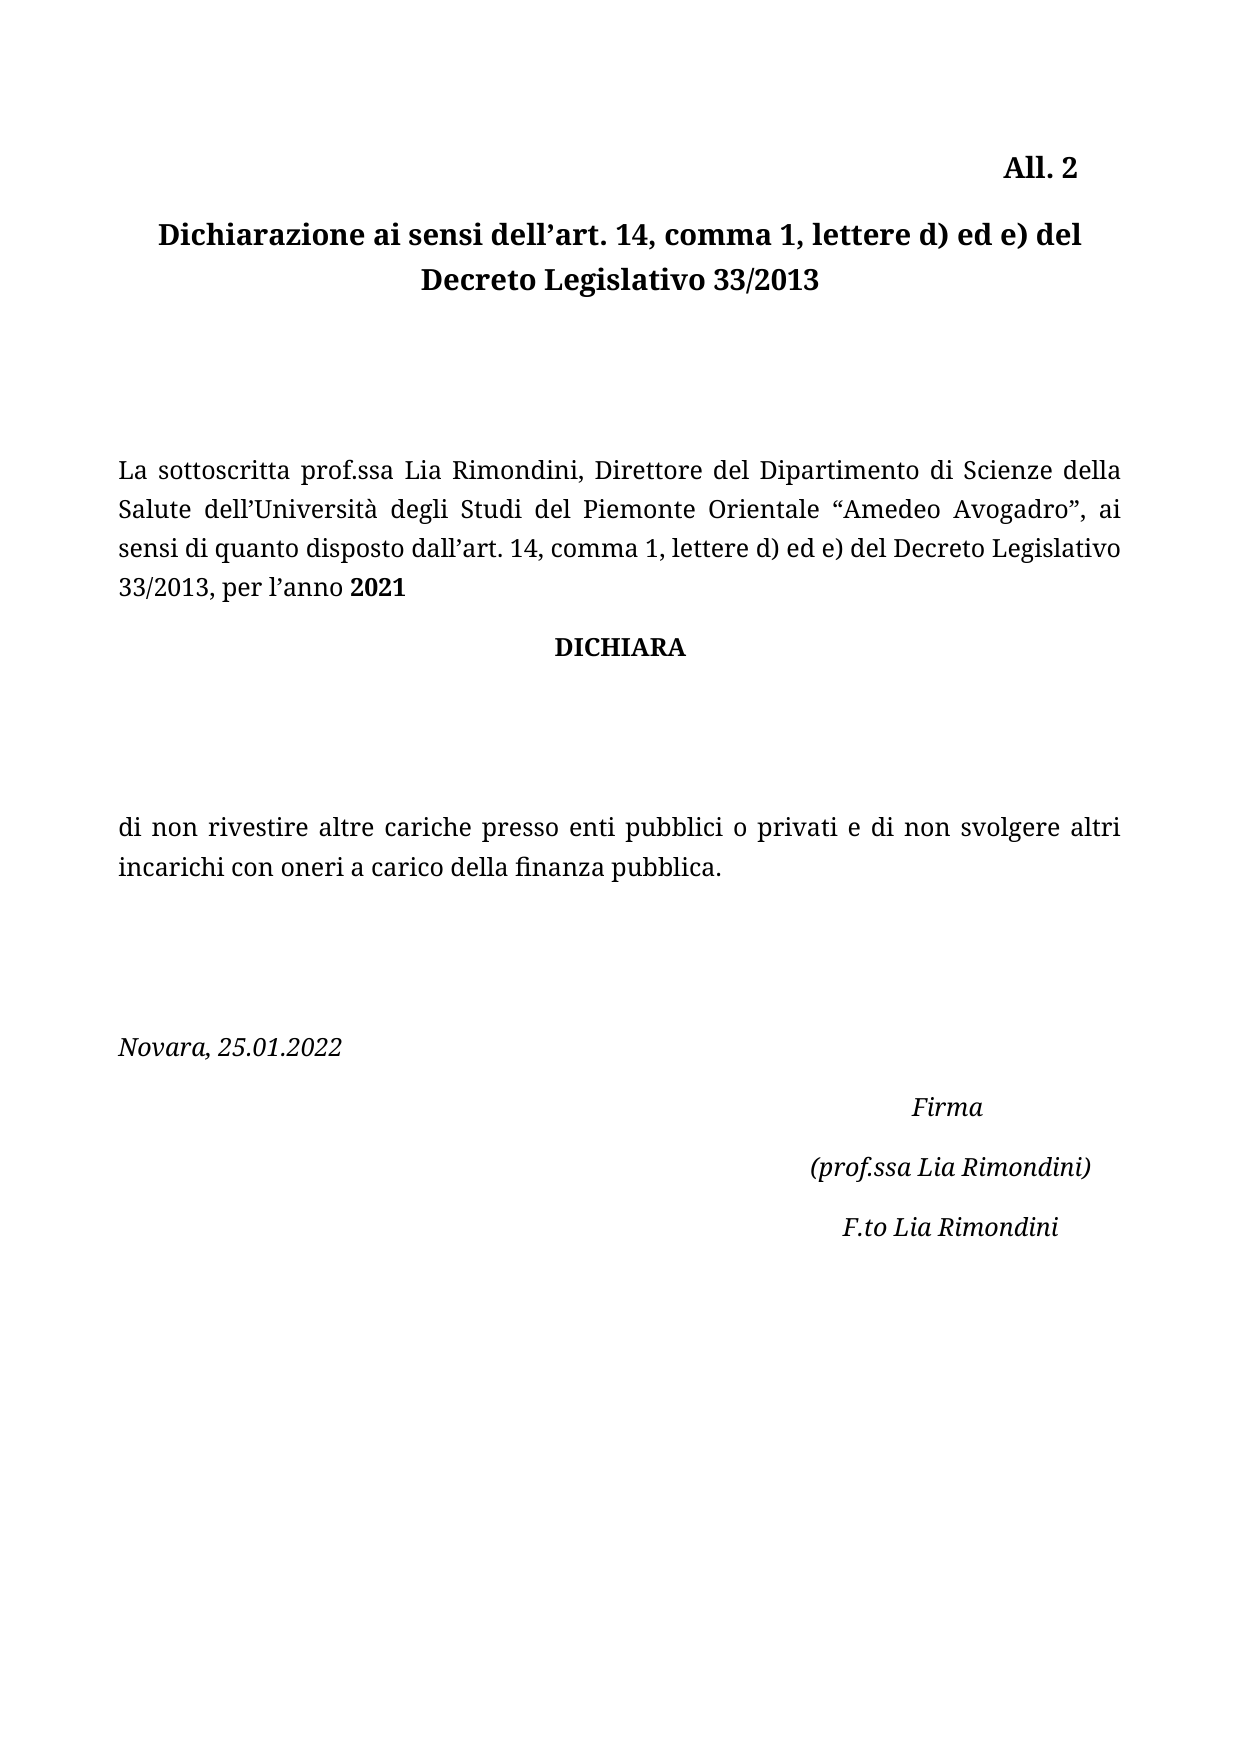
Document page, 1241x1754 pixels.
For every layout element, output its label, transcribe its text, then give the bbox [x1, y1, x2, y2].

text All. 2 [929, 148, 1122, 187]
text DICHIARA [118, 630, 1122, 664]
text Novara, 25.01.2022 [118, 1029, 1122, 1063]
text La sottoscritta prof.ssa Lia Rimondini, Direttore del Dipartimento di Scienze della Salute dell’Università degli Studi del Piemonte Orientale “Amedeo Avogadro”, ai sensi di quanto disposto dall’art. 14, comma 1, lettere d) ed e) del Decreto Legislativo 33/2013, per l’anno 2021 [118, 453, 1122, 604]
text di non rivestire altre cariche presso enti pubblici o privati e di non svolgere altri incarichi con oneri a carico della finanza pubblica. [118, 810, 1122, 883]
text (prof.ssa Lia Rimondini) [708, 1149, 1122, 1183]
text Dichiarazione ai sensi dell’art. 14, comma 1, lettere d) ed e) del Decreto Legislativo 33/2013 [118, 214, 1122, 299]
text F.to Lia Rimondini [708, 1209, 1122, 1243]
text Firma [708, 1089, 1122, 1123]
